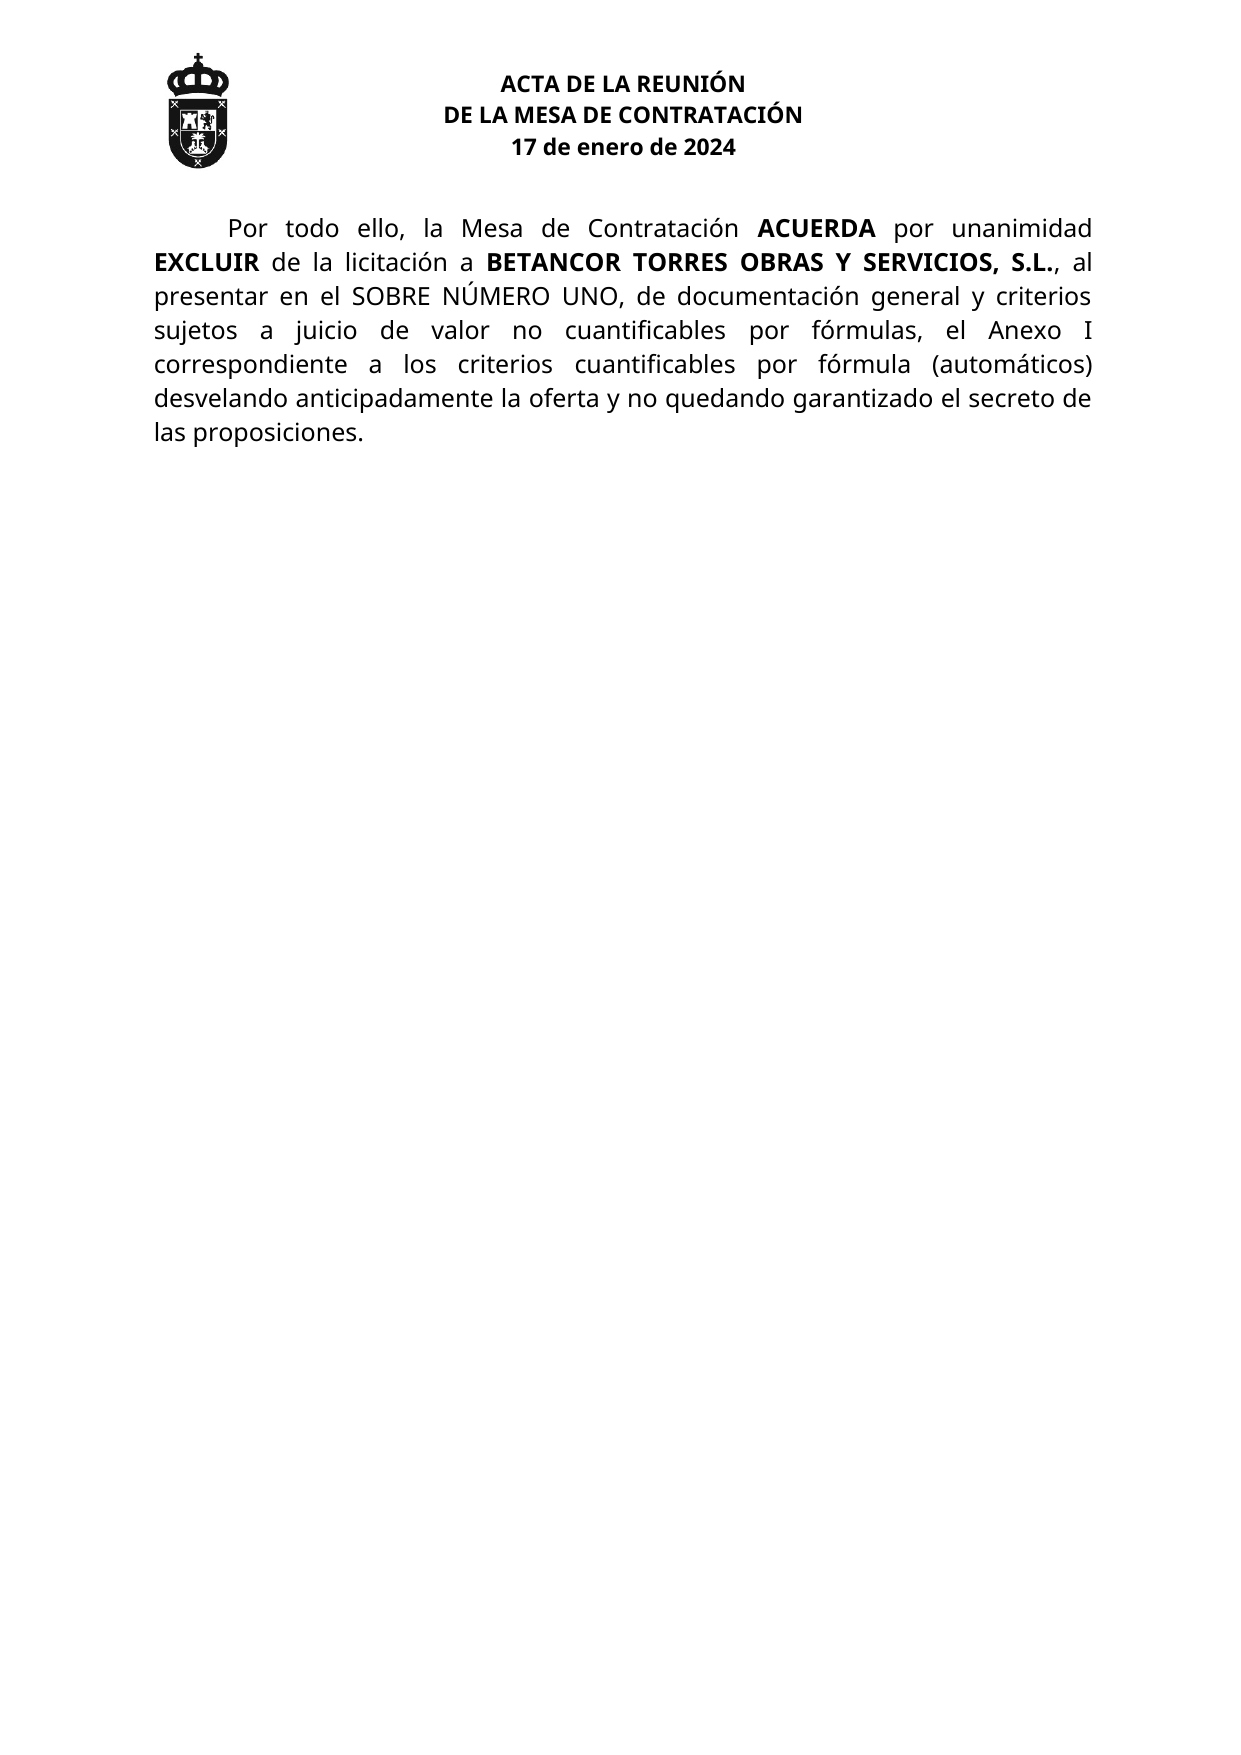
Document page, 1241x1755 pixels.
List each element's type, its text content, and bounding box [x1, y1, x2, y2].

text Por todo ello, la Mesa de Contratación ACUERDA por unanimidad EXCLUIR de la licitación a BETANCOR TORRES OBRAS Y SERVICIOS, S.L., al presentar en el SOBRE NÚMERO UNO, de documentación general y criterios sujetos a juicio de valor no cuantificables por fórmulas, el Anexo I correspondiente a los criterios cuantificables por fórmula (automáticos) desvelando anticipadamente la oferta y no quedando garantizado el secreto de las proposiciones. [153, 210, 1093, 449]
